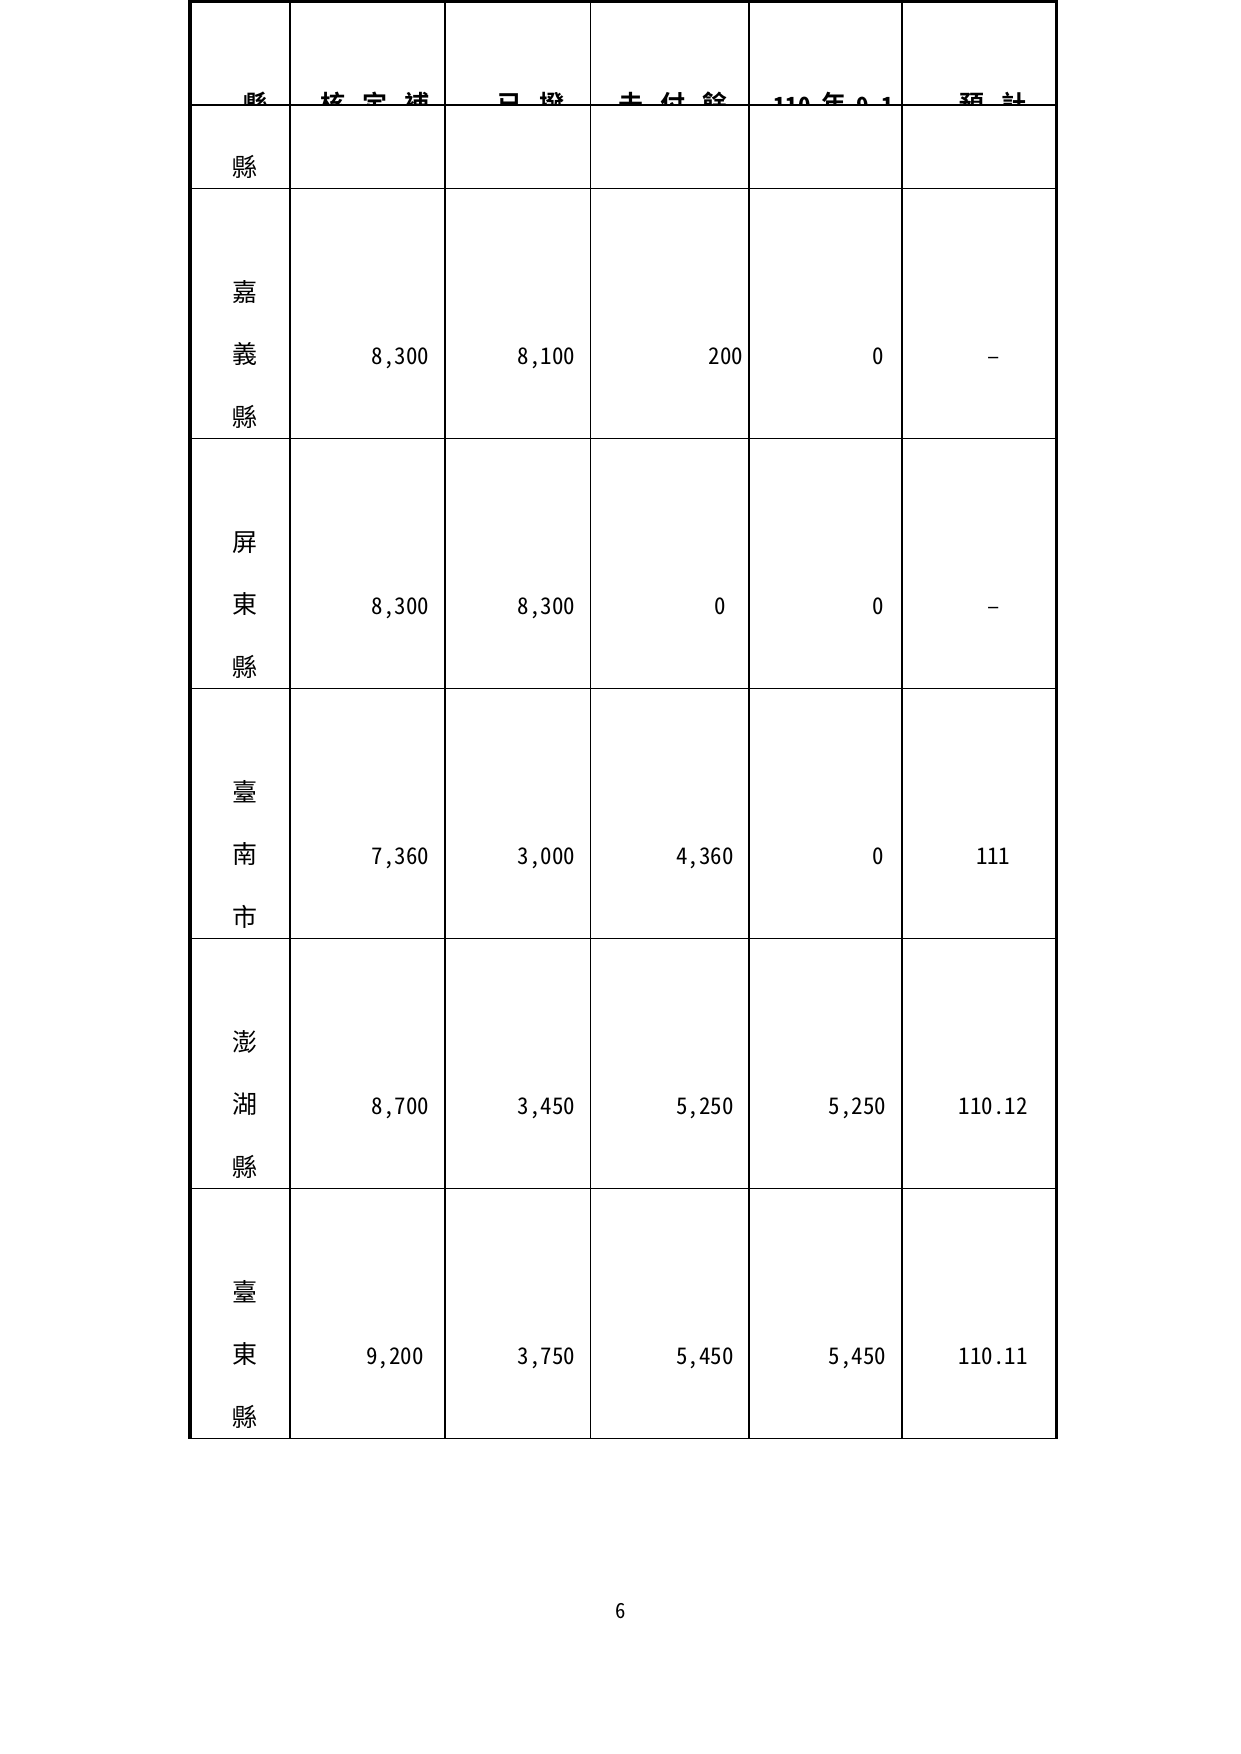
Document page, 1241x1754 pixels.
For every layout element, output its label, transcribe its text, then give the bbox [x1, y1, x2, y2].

table_cell 4,360 [591, 689, 748, 937]
table_cell 8,100 [446, 189, 590, 437]
table_cell 5,450 [750, 1189, 901, 1437]
table_cell 110.12 [903, 939, 1055, 1187]
table_cell 5,450 [591, 1189, 748, 1437]
table_cell 9,200 [291, 1189, 444, 1437]
table_cell 3,450 [446, 939, 590, 1187]
table_cell 0 [750, 189, 901, 437]
table_cell 8,700 [291, 939, 444, 1187]
table_cell 屏東縣 [192, 439, 289, 687]
table_cell 7,360 [291, 689, 444, 937]
table_cell 臺東縣 [192, 1189, 289, 1437]
table_cell 0 [750, 439, 901, 687]
table_cell 5,025 [750, 106, 901, 187]
table_header [591, 3, 748, 104]
table_cell 3,400 [446, 106, 590, 187]
table_cell 5,250 [591, 939, 748, 1187]
table_cell 嘉義縣 [192, 189, 289, 437]
table_cell 澎湖縣 [192, 939, 289, 1187]
table_header [192, 3, 289, 104]
table_cell 110.11 [903, 106, 1055, 187]
table_header [446, 3, 590, 104]
table_cell 8,300 [291, 189, 444, 437]
table_cell 南投縣 [192, 106, 289, 187]
table_cell 8,300 [291, 439, 444, 687]
table_cell 3,000 [446, 689, 590, 937]
table_header [903, 3, 1055, 104]
table_cell 臺南市 [192, 689, 289, 937]
table_cell 8,500 [291, 106, 444, 187]
table_cell 8,300 [446, 439, 590, 687]
table_cell 0 [750, 689, 901, 937]
table_header [750, 3, 901, 104]
table_cell 3,750 [446, 1189, 590, 1437]
table_cell – [903, 189, 1055, 437]
table_cell 111 [903, 689, 1055, 937]
table_cell 0 [591, 439, 748, 687]
table_cell 5,250 [750, 939, 901, 1187]
table_cell 200 [591, 189, 748, 437]
table_cell 5,100 [591, 106, 748, 187]
table_cell 110.11 [903, 1189, 1055, 1437]
table_cell – [903, 439, 1055, 687]
table_header [291, 3, 444, 104]
